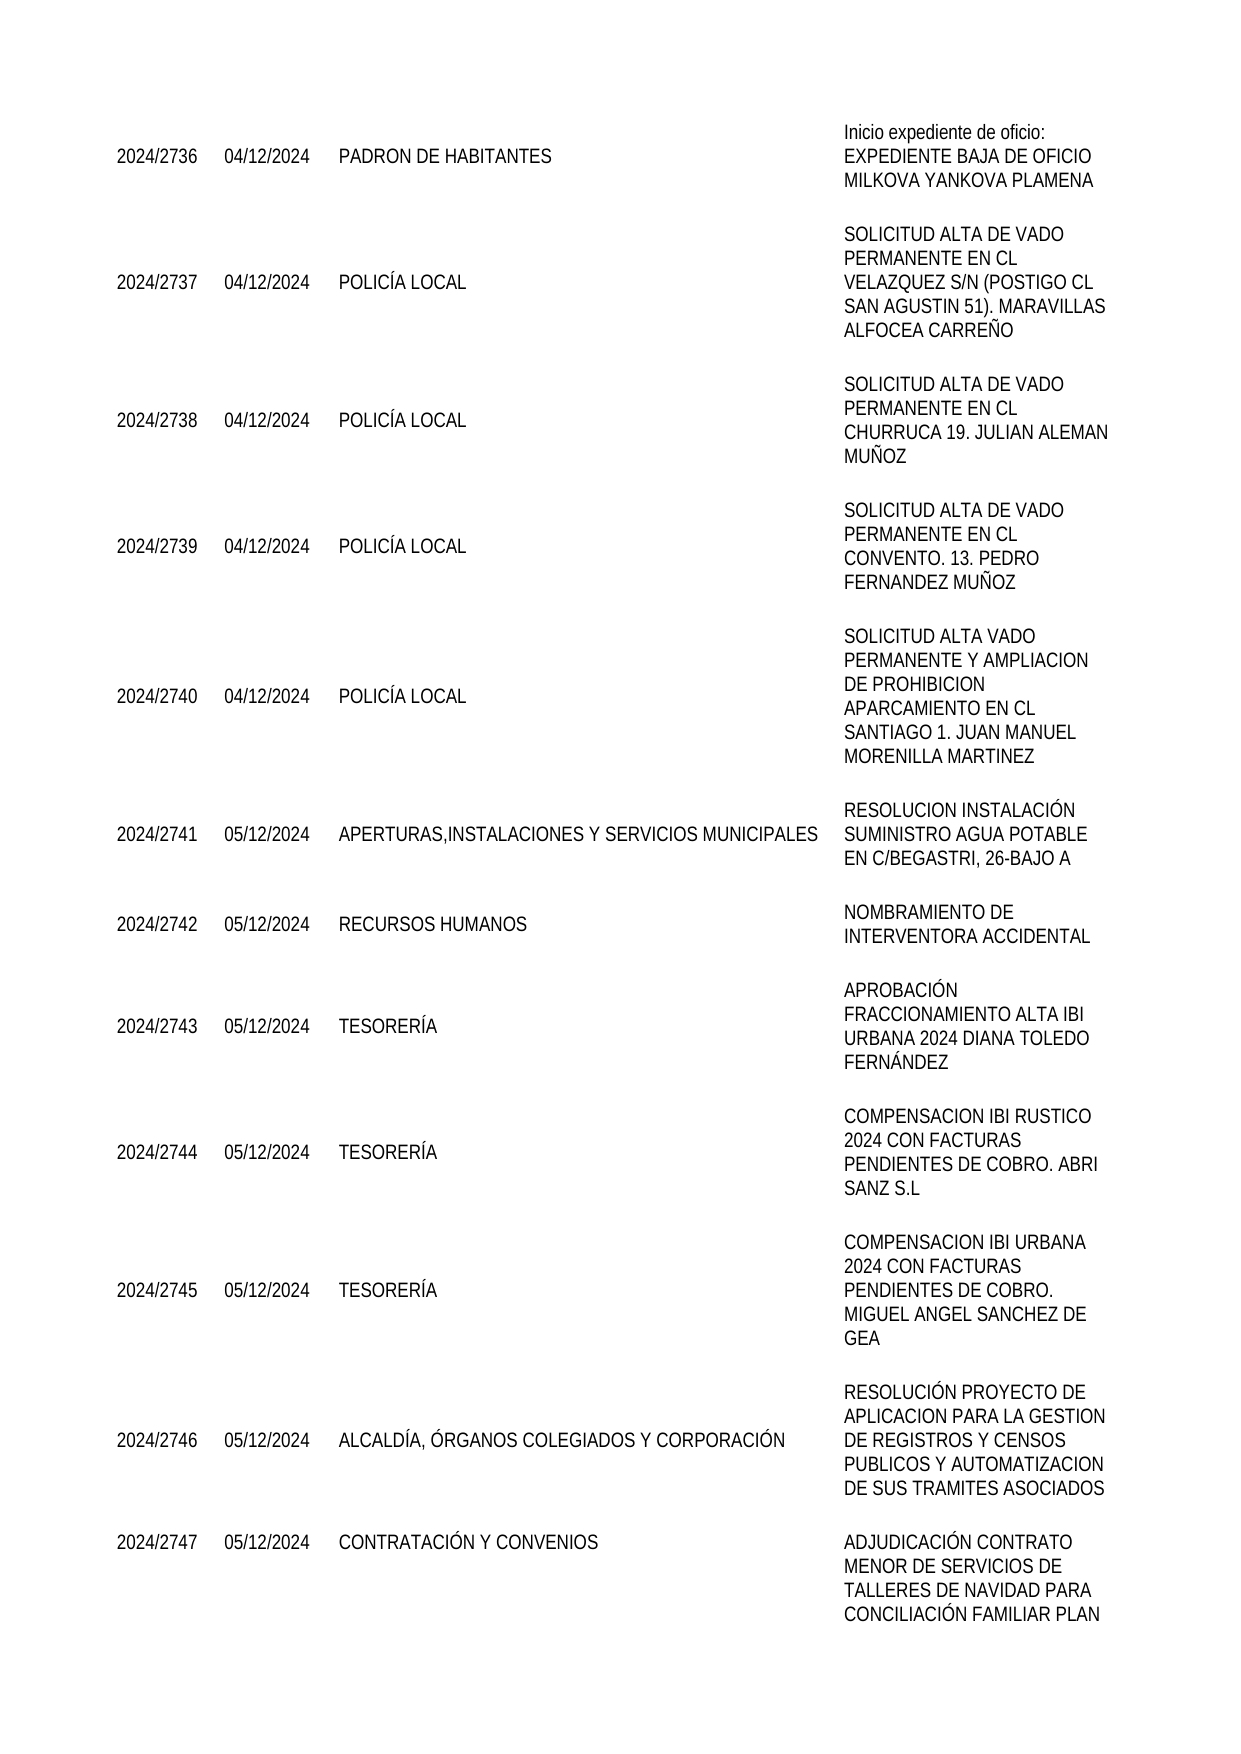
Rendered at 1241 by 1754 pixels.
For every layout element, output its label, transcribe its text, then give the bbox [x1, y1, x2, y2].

table_cell [115, 193, 222, 220]
table_cell [1114, 343, 1119, 370]
table_cell 2024/2741 [115, 796, 222, 871]
table_cell [1114, 1201, 1119, 1228]
table_cell [1114, 496, 1119, 595]
table_cell PADRON DE HABITANTES [337, 118, 842, 193]
table_cell 2024/2746 [115, 1379, 222, 1501]
table_cell TESORERÍA [337, 1229, 842, 1351]
table_cell POLICÍA LOCAL [337, 496, 842, 595]
table_cell 2024/2744 [115, 1103, 222, 1201]
table_cell POLICÍA LOCAL [337, 370, 842, 469]
table_cell [115, 1075, 222, 1102]
table_cell [223, 595, 337, 622]
table_cell [337, 1501, 842, 1528]
table_cell [115, 1501, 222, 1528]
table_cell ADJUDICACIÓN CONTRATO MENOR DE SERVICIOS DE TALLERES DE NAVIDAD PARA CONCILIACIÓN FAMILIAR PLAN [842, 1529, 1114, 1627]
table_cell [1114, 1529, 1119, 1627]
table_cell [337, 1351, 842, 1378]
table_cell 04/12/2024 [223, 118, 337, 193]
table_cell 2024/2736 [115, 118, 222, 193]
table_cell ALCALDÍA, ÓRGANOS COLEGIADOS Y CORPORACIÓN [337, 1379, 842, 1501]
table_cell 2024/2743 [115, 976, 222, 1075]
table_cell [337, 871, 842, 898]
table_cell [1114, 1501, 1119, 1528]
table_cell 05/12/2024 [223, 1103, 337, 1201]
table_cell [1114, 118, 1119, 193]
table_cell [1114, 469, 1119, 496]
table_cell 05/12/2024 [223, 1229, 337, 1351]
table_cell [223, 343, 337, 370]
table_cell [842, 469, 1114, 496]
table_cell TESORERÍA [337, 976, 842, 1075]
table_cell [337, 469, 842, 496]
table_cell [1114, 1075, 1119, 1102]
table_cell [115, 1201, 222, 1228]
table_cell 05/12/2024 [223, 898, 337, 949]
table_cell SOLICITUD ALTA DE VADO PERMANENTE EN CL CHURRUCA 19. JULIAN ALEMAN MUÑOZ [842, 370, 1114, 469]
table_cell CONTRATACIÓN Y CONVENIOS [337, 1529, 842, 1627]
table_cell NOMBRAMIENTO DE INTERVENTORA ACCIDENTAL [842, 898, 1114, 949]
table_cell [842, 1351, 1114, 1378]
table_cell [1114, 871, 1119, 898]
table_cell [1114, 193, 1119, 220]
table_cell [842, 193, 1114, 220]
table_cell [337, 595, 842, 622]
table_cell 2024/2747 [115, 1529, 222, 1627]
table_cell [1114, 1103, 1119, 1201]
table_cell [1114, 220, 1119, 343]
table_cell [842, 595, 1114, 622]
table_cell [1114, 1379, 1119, 1501]
table_cell SOLICITUD ALTA VADO PERMANENTE Y AMPLIACION DE PROHIBICION APARCAMIENTO EN CL SANTIAGO 1. JUAN MANUEL MORENILLA MARTINEZ [842, 622, 1114, 769]
table_cell [223, 871, 337, 898]
table_cell [223, 469, 337, 496]
table_cell 04/12/2024 [223, 220, 337, 343]
table_cell [1114, 949, 1119, 976]
table_cell [1114, 622, 1119, 769]
table_cell [1114, 769, 1119, 796]
table_cell APERTURAS,INSTALACIONES Y SERVICIOS MUNICIPALES [337, 796, 842, 871]
table_cell 2024/2742 [115, 898, 222, 949]
table_cell POLICÍA LOCAL [337, 622, 842, 769]
table_cell [337, 343, 842, 370]
table_cell TESORERÍA [337, 1103, 842, 1201]
table_cell [1114, 976, 1119, 1075]
table_cell [1114, 370, 1119, 469]
table_cell 2024/2738 [115, 370, 222, 469]
table_cell RESOLUCIÓN PROYECTO DE APLICACION PARA LA GESTION DE REGISTROS Y CENSOS PUBLICOS Y AUTOMATIZACION DE SUS TRAMITES ASOCIADOS [842, 1379, 1114, 1501]
table_cell [115, 949, 222, 976]
table_cell [115, 595, 222, 622]
table_cell Inicio expediente de oficio: EXPEDIENTE BAJA DE OFICIO MILKOVA YANKOVA PLAMENA [842, 118, 1114, 193]
table_cell [1114, 796, 1119, 871]
table_cell [842, 343, 1114, 370]
table_cell 05/12/2024 [223, 796, 337, 871]
table_cell [842, 1201, 1114, 1228]
table_cell [842, 949, 1114, 976]
table_cell [1114, 898, 1119, 949]
table_cell POLICÍA LOCAL [337, 220, 842, 343]
table_cell [223, 1501, 337, 1528]
table_cell [337, 949, 842, 976]
table_cell [1114, 1351, 1119, 1378]
table_cell 04/12/2024 [223, 370, 337, 469]
table_cell [337, 769, 842, 796]
table_cell 04/12/2024 [223, 496, 337, 595]
table_cell 2024/2740 [115, 622, 222, 769]
table_cell [223, 193, 337, 220]
table_cell [842, 1075, 1114, 1102]
table_cell 2024/2737 [115, 220, 222, 343]
table_cell [223, 1075, 337, 1102]
table_cell [115, 1351, 222, 1378]
table_cell [115, 769, 222, 796]
table_cell SOLICITUD ALTA DE VADO PERMANENTE EN CL VELAZQUEZ S/N (POSTIGO CL SAN AGUSTIN 51). MARAVILLAS ALFOCEA CARREÑO [842, 220, 1114, 343]
table_cell [115, 343, 222, 370]
table_cell [223, 769, 337, 796]
table_cell [223, 949, 337, 976]
table_cell 05/12/2024 [223, 1379, 337, 1501]
table_cell [223, 1351, 337, 1378]
table_cell 2024/2739 [115, 496, 222, 595]
table_cell RECURSOS HUMANOS [337, 898, 842, 949]
table_cell [1114, 595, 1119, 622]
table_cell SOLICITUD ALTA DE VADO PERMANENTE EN CL CONVENTO. 13. PEDRO FERNANDEZ MUÑOZ [842, 496, 1114, 595]
table_cell RESOLUCION INSTALACIÓN SUMINISTRO AGUA POTABLE EN C/BEGASTRI, 26-BAJO A [842, 796, 1114, 871]
table_cell [337, 193, 842, 220]
table_cell COMPENSACION IBI RUSTICO 2024 CON FACTURAS PENDIENTES DE COBRO. ABRI SANZ S.L [842, 1103, 1114, 1201]
table_cell [337, 1201, 842, 1228]
table_cell 2024/2745 [115, 1229, 222, 1351]
table_cell COMPENSACION IBI URBANA 2024 CON FACTURAS PENDIENTES DE COBRO. MIGUEL ANGEL SANCHEZ DE GEA [842, 1229, 1114, 1351]
table_cell [337, 1075, 842, 1102]
table_cell 04/12/2024 [223, 622, 337, 769]
table_cell APROBACIÓN FRACCIONAMIENTO ALTA IBI URBANA 2024 DIANA TOLEDO FERNÁNDEZ [842, 976, 1114, 1075]
table_cell [223, 1201, 337, 1228]
table_cell [115, 871, 222, 898]
table_cell [842, 1501, 1114, 1528]
table_cell [842, 871, 1114, 898]
table_cell 05/12/2024 [223, 1529, 337, 1627]
table_cell [842, 769, 1114, 796]
table_cell [115, 469, 222, 496]
table_cell 05/12/2024 [223, 976, 337, 1075]
table_cell [1114, 1229, 1119, 1351]
